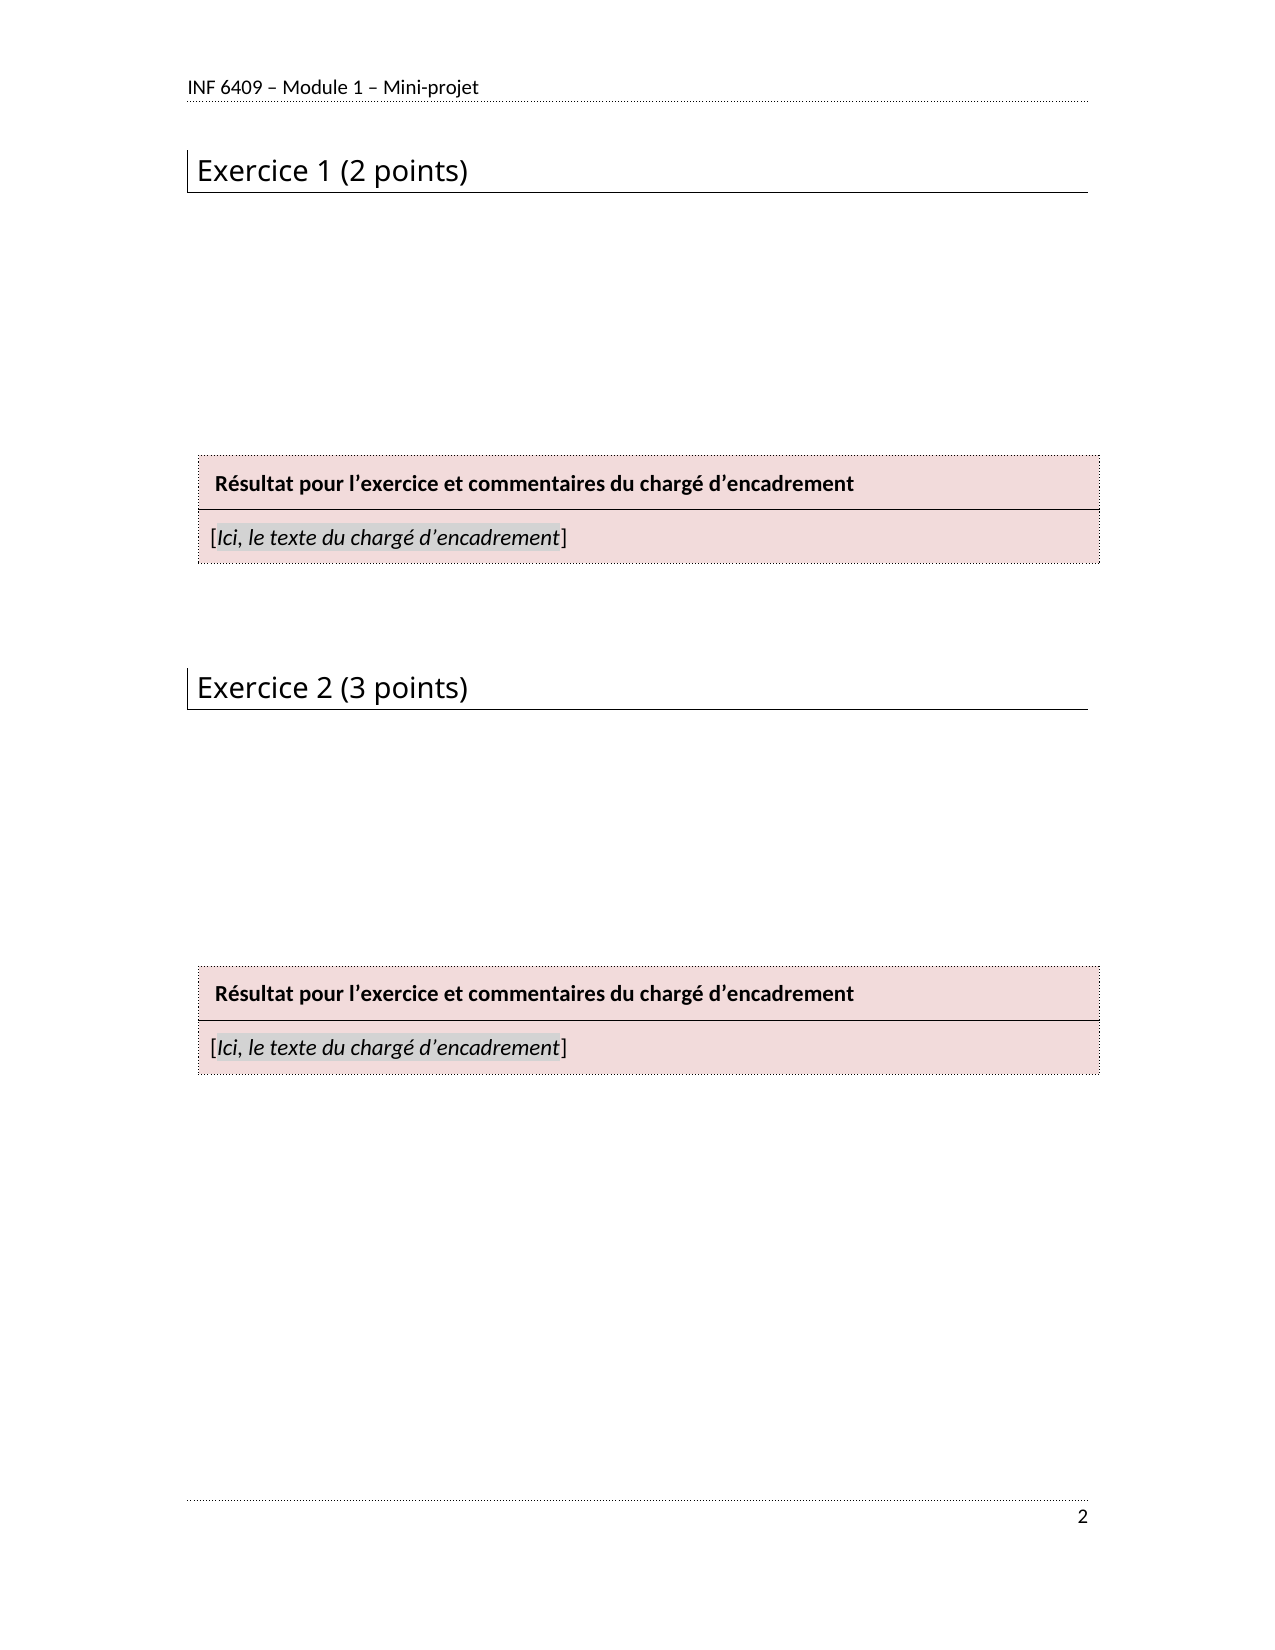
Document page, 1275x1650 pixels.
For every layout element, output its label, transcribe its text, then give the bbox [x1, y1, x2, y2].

subtitle Exercice 1 (2 points) [188, 150, 1088, 192]
table_header Résultat pour l’exercice et commentaires du chargé d’encadrement [199, 966, 1099, 1020]
table_cell [Ici, le texte du chargé d’encadrement] [199, 510, 1099, 563]
table_header Résultat pour l’exercice et commentaires du chargé d’encadrement [199, 455, 1099, 509]
table_cell [Ici, le texte du chargé d’encadrement] [199, 1021, 1099, 1074]
subtitle Exercice 2 (3 points) [187, 667, 1088, 709]
